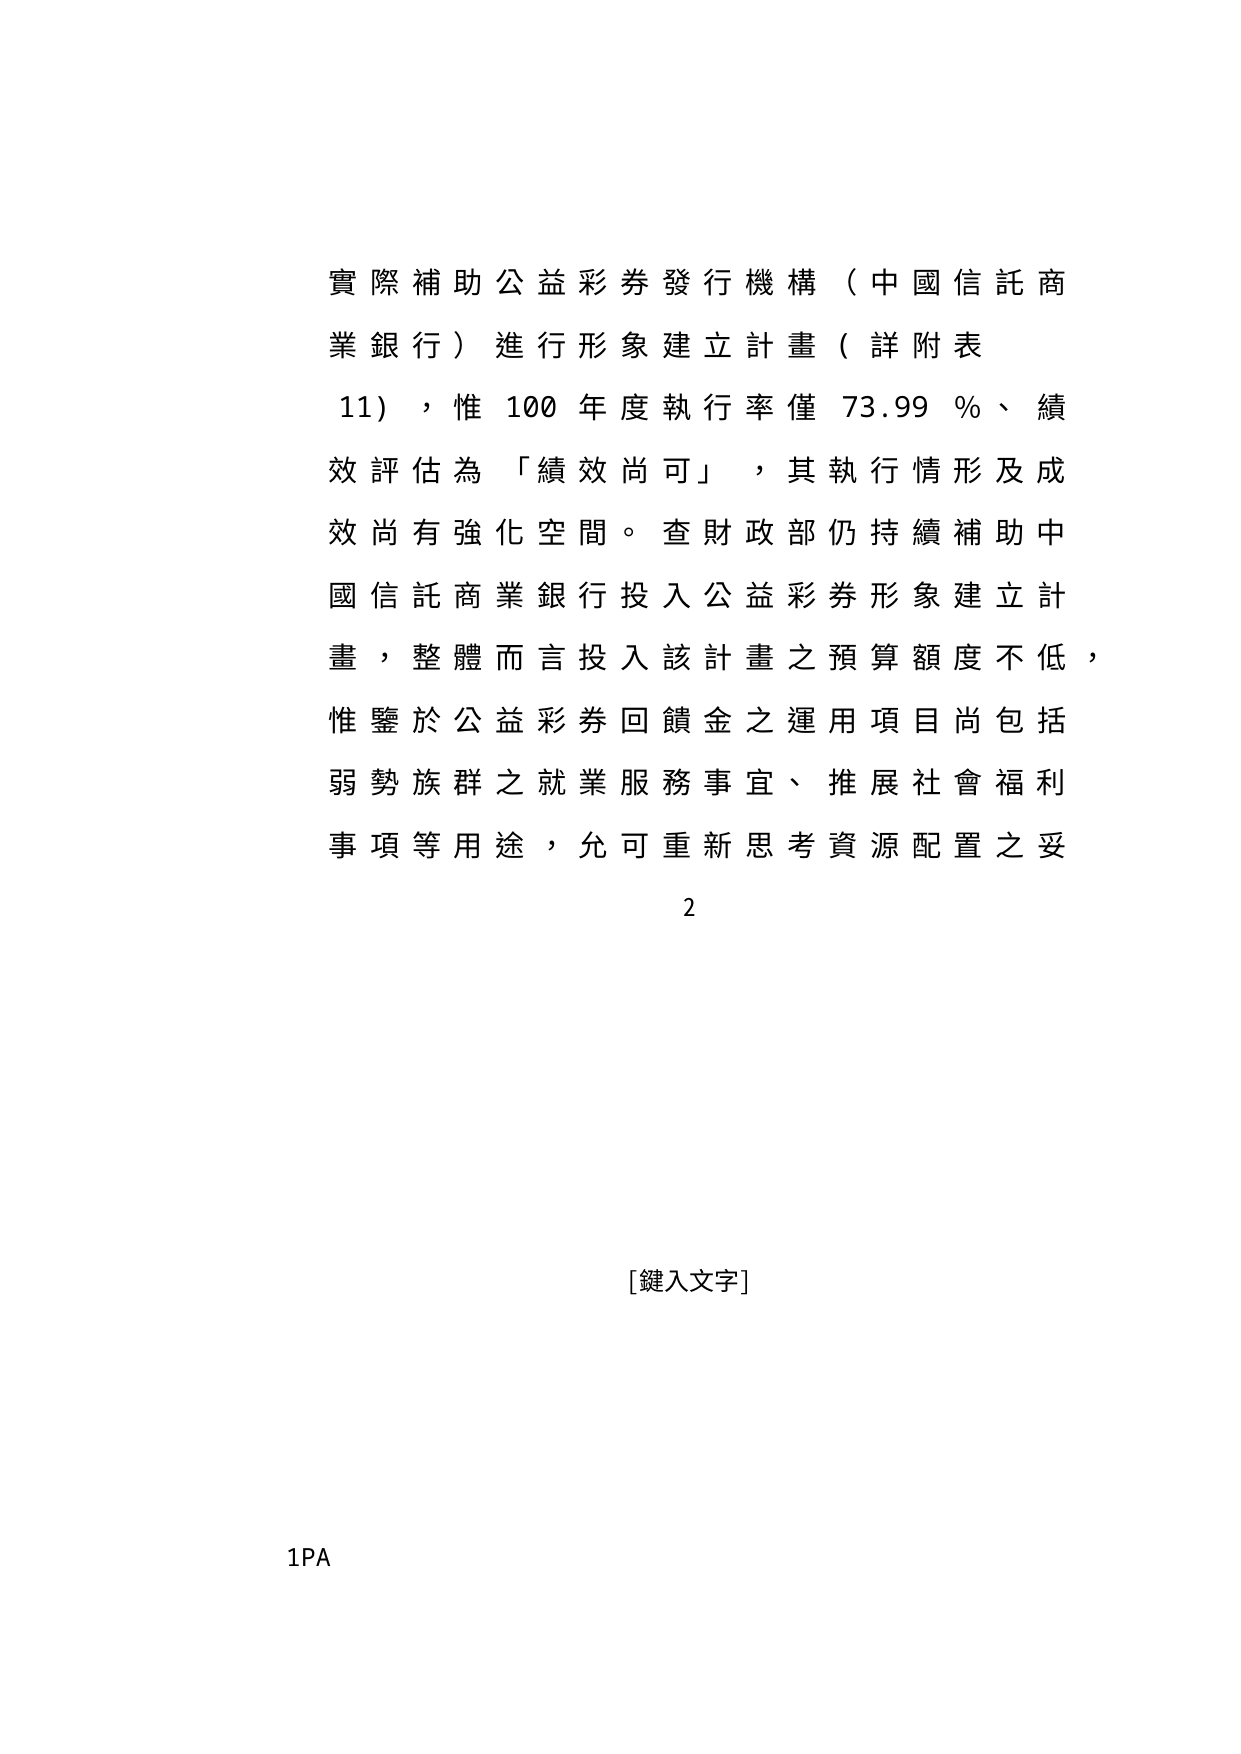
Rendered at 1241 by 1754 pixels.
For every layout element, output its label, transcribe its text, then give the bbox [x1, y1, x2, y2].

text 財政部歷年獲配公益彩券回饋金，除辦理公益彩券經銷商人身安全、儲蓄保險暨轉業補助之業務外，自98年度至100年度實際補助公益彩券發行機構（中國信託商業銀行）進行形象建立計畫(詳附表11)，惟100年度執行率僅73.99％、績效評估為「績效尚可」，其執行情形及成效尚有強化空間。查財政部仍持續補助中國信託商業銀行投入公益彩券形象建立計畫，整體而言投入該計畫之預算額度不低，惟鑒於公益彩券回饋金之運用項目尚包括弱勢族群之就業服務事宜、推展社會福利事項等用途，允可重新思考資源配置之妥適性。 [286, 239, 1072, 864]
